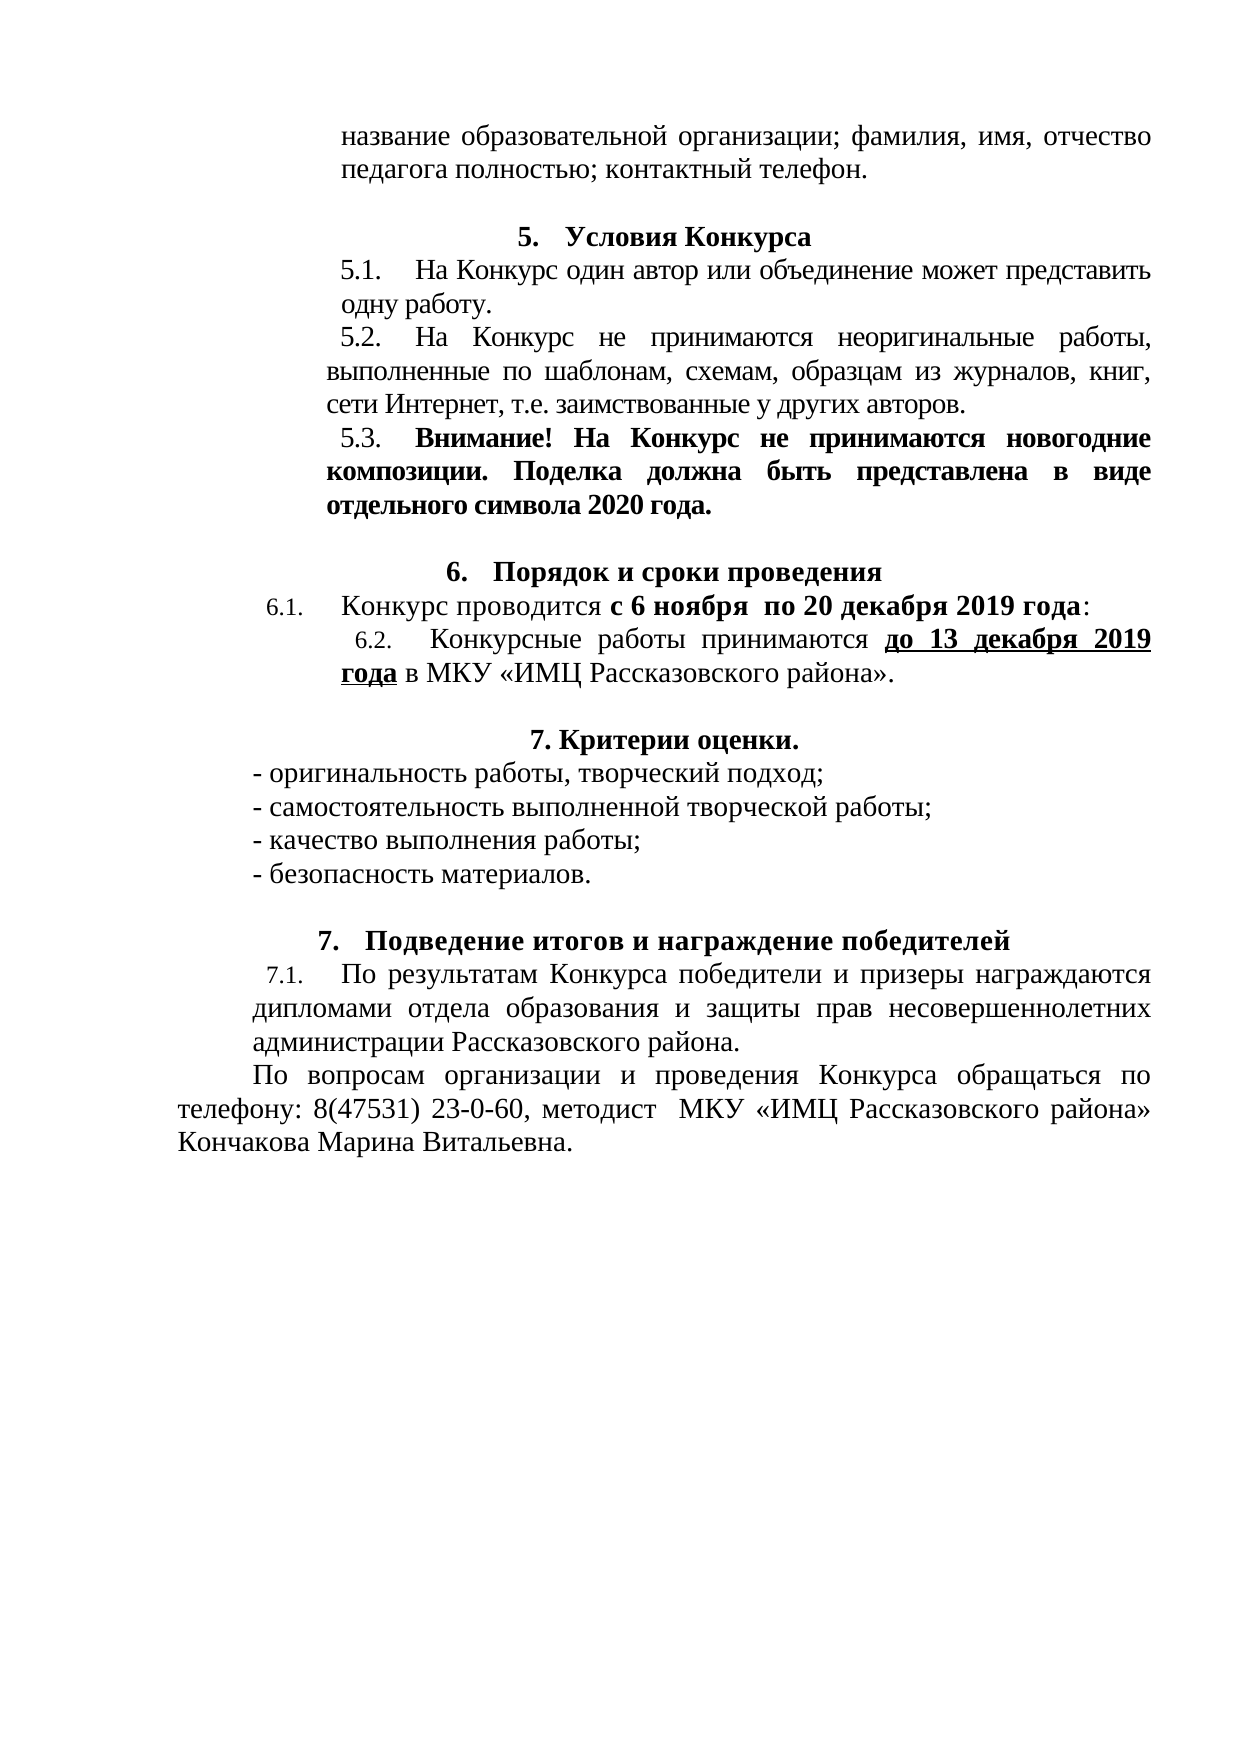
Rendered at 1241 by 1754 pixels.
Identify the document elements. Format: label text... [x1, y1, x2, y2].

list На Конкурс не принимаются неоригинальные работы, выполненные по шаблонам, схемам, образцам из журналов, книг, сети Интернет, т.е. заимствованные у других авторов. [251, 319, 1152, 420]
text - оригинальность работы, творческий подход; [252, 755, 1152, 789]
list Порядок и сроки проведения [177, 554, 1152, 588]
list Конкурс проводится с 6 ноября по 20 декабря 2019 года: [266, 588, 1152, 621]
text По вопросам организации и проведения Конкурса обращаться по телефону: 8(47531) 23-0-60, методист МКУ «ИМЦ Рассказовского района» Кончакова Марина Витальевна. [177, 1057, 1152, 1158]
text 7. Критерии оценки. [177, 722, 1152, 755]
list Конкурсные работы принимаются до 13 декабря 2019 года в МКУ «ИМЦ Рассказовского района». [266, 621, 1152, 688]
list Внимание! На Конкурс не принимаются новогодние композиции. Поделка должна быть представлена в виде отдельного символа 2020 года. [251, 420, 1152, 521]
list Подведение итогов и награждение победителей [177, 923, 1152, 957]
text - безопасность материалов. [252, 856, 1152, 889]
text - качество выполнения работы; [252, 822, 1152, 856]
list Условия Конкурса [177, 219, 1152, 252]
list По результатам Конкурса победители и призеры награждаются дипломами отдела образования и защиты прав несовершеннолетних администрации Рассказовского района. [177, 957, 1152, 1057]
text - самостоятельность выполненной творческой работы; [252, 789, 1152, 822]
list название образовательной организации; фамилия, имя, отчество педагога полностью; контактный телефон. [266, 118, 1152, 185]
list На Конкурс один автор или объединение может представить одну работу. [266, 252, 1152, 319]
